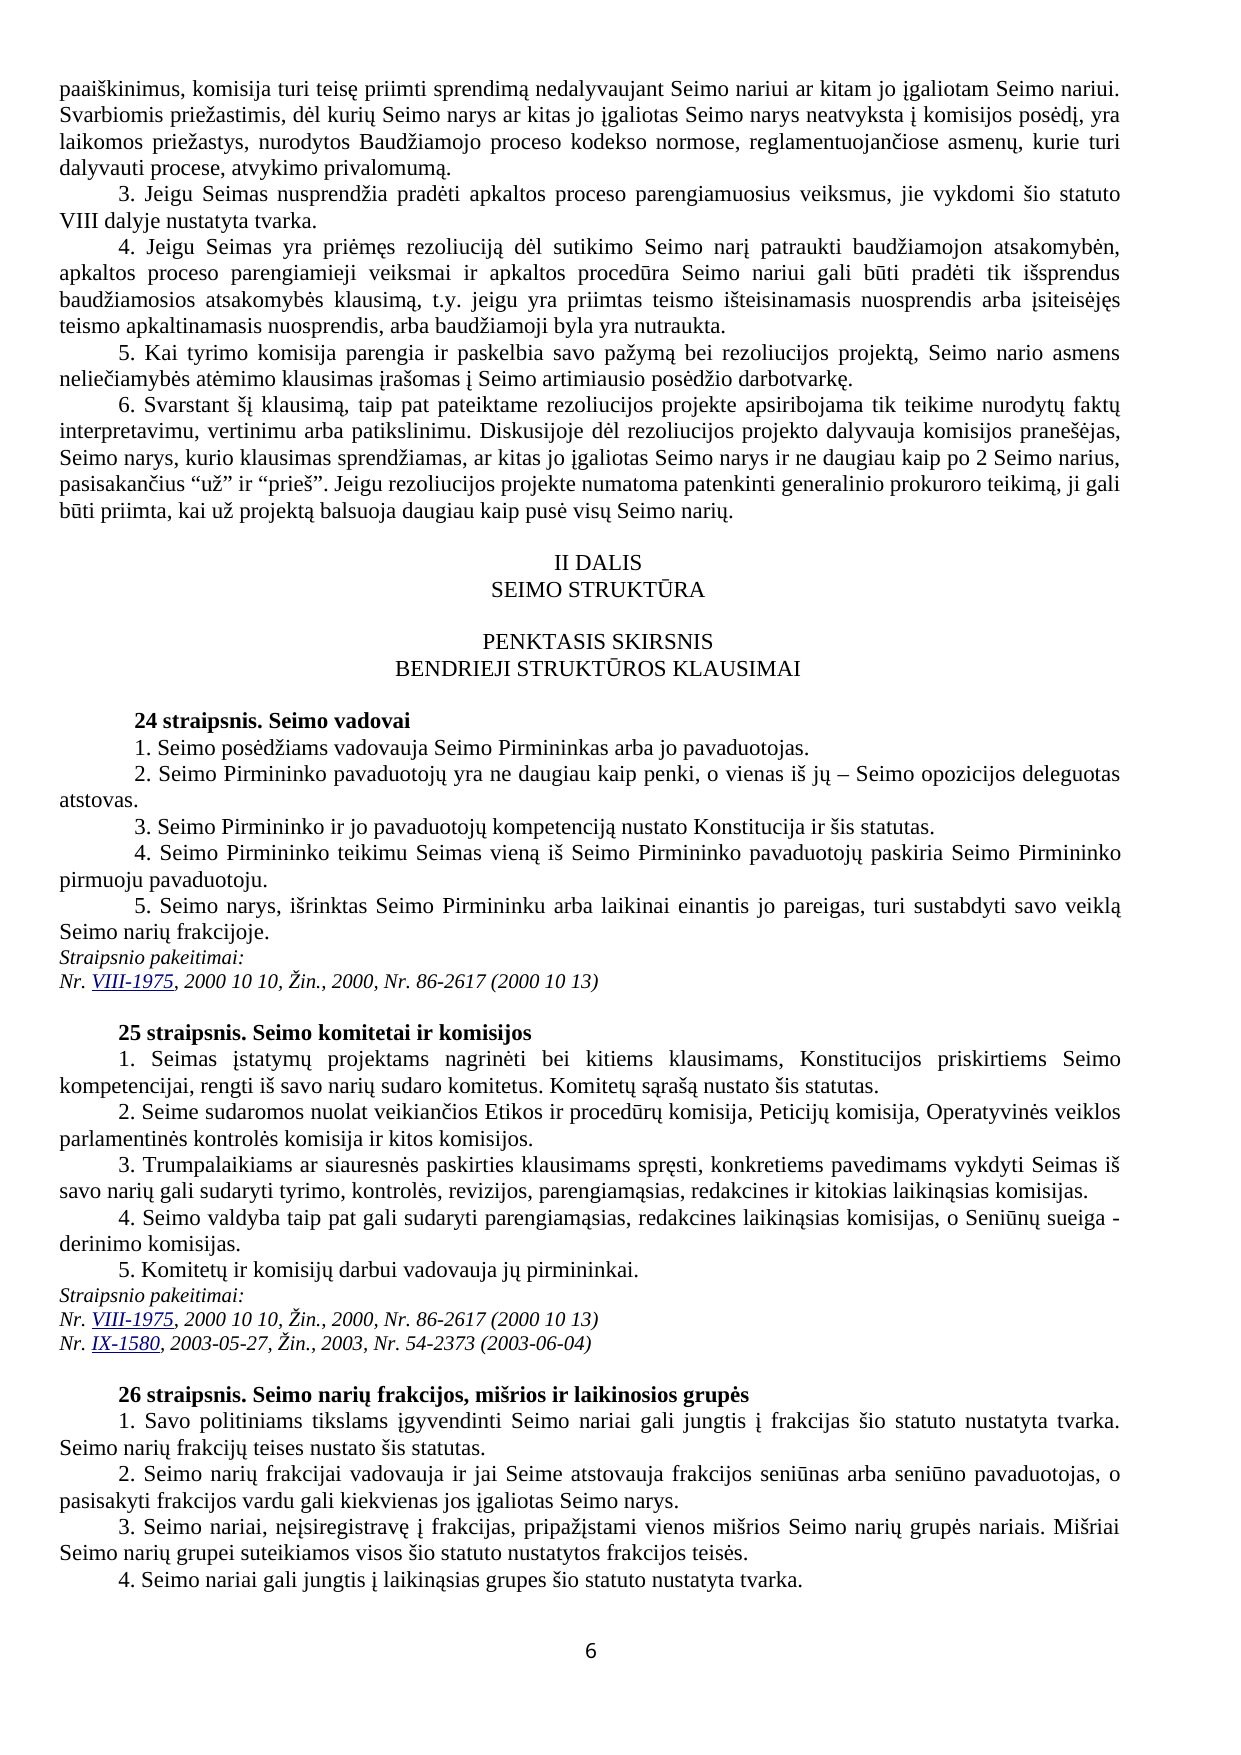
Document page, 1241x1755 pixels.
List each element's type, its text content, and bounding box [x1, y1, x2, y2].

text 5. Kai tyrimo komisija parengia ir paskelbia savo pažymą bei rezoliucijos projektą, Seimo nario asmens neliečiamybės atėmimo klausimas įrašomas į Seimo artimiausio posėdžio darbotvarkę. [59, 338, 1122, 391]
text 4. Seimo Pirmininko teikimu Seimas vieną iš Seimo Pirmininko pavaduotojų paskiria Seimo Pirmininko pirmuoju pavaduotoju. [59, 839, 1122, 892]
text II DALIS [59, 549, 1122, 576]
text 2. Seimo narių frakcijai vadovauja ir jai Seime atstovauja frakcijos seniūnas arba seniūno pavaduotojas, o pasisakyti frakcijos vardu gali kiekvienas jos įgaliotas Seimo narys. [59, 1460, 1122, 1513]
text 3. Trumpalaikiams ar siauresnės paskirties klausimams spręsti, konkretiems pavedimams vykdyti Seimas iš savo narių gali sudaryti tyrimo, kontrolės, revizijos, parengiamąsias, redakcines ir kitokias laikinąsias komisijas. [59, 1151, 1122, 1204]
text 1. Seimo posėdžiams vadovauja Seimo Pirmininkas arba jo pavaduotojas. [59, 734, 1122, 760]
text 26 straipsnis. Seimo narių frakcijos, mišrios ir laikinosios grupės [59, 1381, 1122, 1408]
text 4. Seimo valdyba taip pat gali sudaryti parengiamąsias, redakcines laikinąsias komisijas, o Seniūnų sueiga - derinimo komisijas. [59, 1204, 1122, 1256]
text 2. Seime sudaromos nuolat veikiančios Etikos ir procedūrų komisija, Peticijų komisija, Operatyvinės veiklos parlamentinės kontrolės komisija ir kitos komisijos. [59, 1098, 1122, 1151]
text Straipsnio pakeitimai: [59, 1283, 1122, 1307]
text 5. Seimo narys, išrinktas Seimo Pirmininku arba laikinai einantis jo pareigas, turi sustabdyti savo veiklą Seimo narių frakcijoje. [59, 892, 1122, 945]
text 4. Jeigu Seimas yra priėmęs rezoliuciją dėl sutikimo Seimo narį patraukti baudžiamojon atsakomybėn, apkaltos proceso parengiamieji veiksmai ir apkaltos procedūra Seimo nariui gali būti pradėti tik išsprendus baudžiamosios atsakomybės klausimą, t.y. jeigu yra priimtas teismo išteisinamasis nuosprendis arba įsiteisėjęs teismo apkaltinamasis nuosprendis, arba baudžiamoji byla yra nutraukta. [59, 233, 1122, 338]
text paaiškinimus, komisija turi teisę priimti sprendimą nedalyvaujant Seimo nariui ar kitam jo įgaliotam Seimo nariui. Svarbiomis priežastimis, dėl kurių Seimo narys ar kitas jo įgaliotas Seimo narys neatvyksta į komisijos posėdį, yra laikomos priežastys, nurodytos Baudžiamojo proceso kodekso normose, reglamentuojančiose asmenų, kurie turi dalyvauti procese, atvykimo privalomumą. [59, 75, 1122, 180]
text BENDRIEJI STRUKTŪROS KLAUSIMAI [59, 655, 1122, 681]
text 2. Seimo Pirmininko pavaduotojų yra ne daugiau kaip penki, o vienas iš jų – Seimo opozicijos deleguotas atstovas. [59, 760, 1122, 813]
text 4. Seimo nariai gali jungtis į laikinąsias grupes šio statuto nustatyta tvarka. [59, 1566, 1122, 1592]
text 1. Seimas įstatymų projektams nagrinėti bei kitiems klausimams, Konstitucijos priskirtiems Seimo kompetencijai, rengti iš savo narių sudaro komitetus. Komitetų sąrašą nustato šis statutas. [59, 1046, 1122, 1098]
text Nr. IX-1580, 2003-05-27, Žin., 2003, Nr. 54-2373 (2003-06-04) [59, 1331, 1122, 1355]
text SEIMO STRUKTŪRA [59, 576, 1122, 602]
text 1. Savo politiniams tikslams įgyvendinti Seimo nariai gali jungtis į frakcijas šio statuto nustatyta tvarka. Seimo narių frakcijų teises nustato šis statutas. [59, 1408, 1122, 1460]
text 6. Svarstant šį klausimą, taip pat pateiktame rezoliucijos projekte apsiribojama tik teikime nurodytų faktų interpretavimu, vertinimu arba patikslinimu. Diskusijoje dėl rezoliucijos projekto dalyvauja komisijos pranešėjas, Seimo narys, kurio klausimas sprendžiamas, ar kitas jo įgaliotas Seimo narys ir ne daugiau kaip po 2 Seimo narius, pasisakančius “už” ir “prieš”. Jeigu rezoliucijos projekte numatoma patenkinti generalinio prokuroro teikimą, ji gali būti priimta, kai už projektą balsuoja daugiau kaip pusė visų Seimo narių. [59, 391, 1122, 523]
text 25 straipsnis. Seimo komitetai ir komisijos [59, 1019, 1122, 1046]
text Nr. VIII-1975, 2000 10 10, Žin., 2000, Nr. 86-2617 (2000 10 13) [59, 1307, 1122, 1331]
text 3. Seimo Pirmininko ir jo pavaduotojų kompetenciją nustato Konstitucija ir šis statutas. [59, 813, 1122, 839]
text Nr. VIII-1975, 2000 10 10, Žin., 2000, Nr. 86-2617 (2000 10 13) [59, 969, 1122, 993]
text 24 straipsnis. Seimo vadovai [59, 707, 1122, 734]
text Straipsnio pakeitimai: [59, 945, 1122, 969]
text 3. Jeigu Seimas nusprendžia pradėti apkaltos proceso parengiamuosius veiksmus, jie vykdomi šio statuto VIII dalyje nustatyta tvarka. [59, 180, 1122, 233]
text 5. Komitetų ir komisijų darbui vadovauja jų pirmininkai. [59, 1256, 1122, 1283]
text 3. Seimo nariai, neįsiregistravę į frakcijas, pripažįstami vienos mišrios Seimo narių grupės nariais. Mišriai Seimo narių grupei suteikiamos visos šio statuto nustatytos frakcijos teisės. [59, 1513, 1122, 1566]
text PENKTASIS SKIRSNIS [59, 628, 1122, 655]
